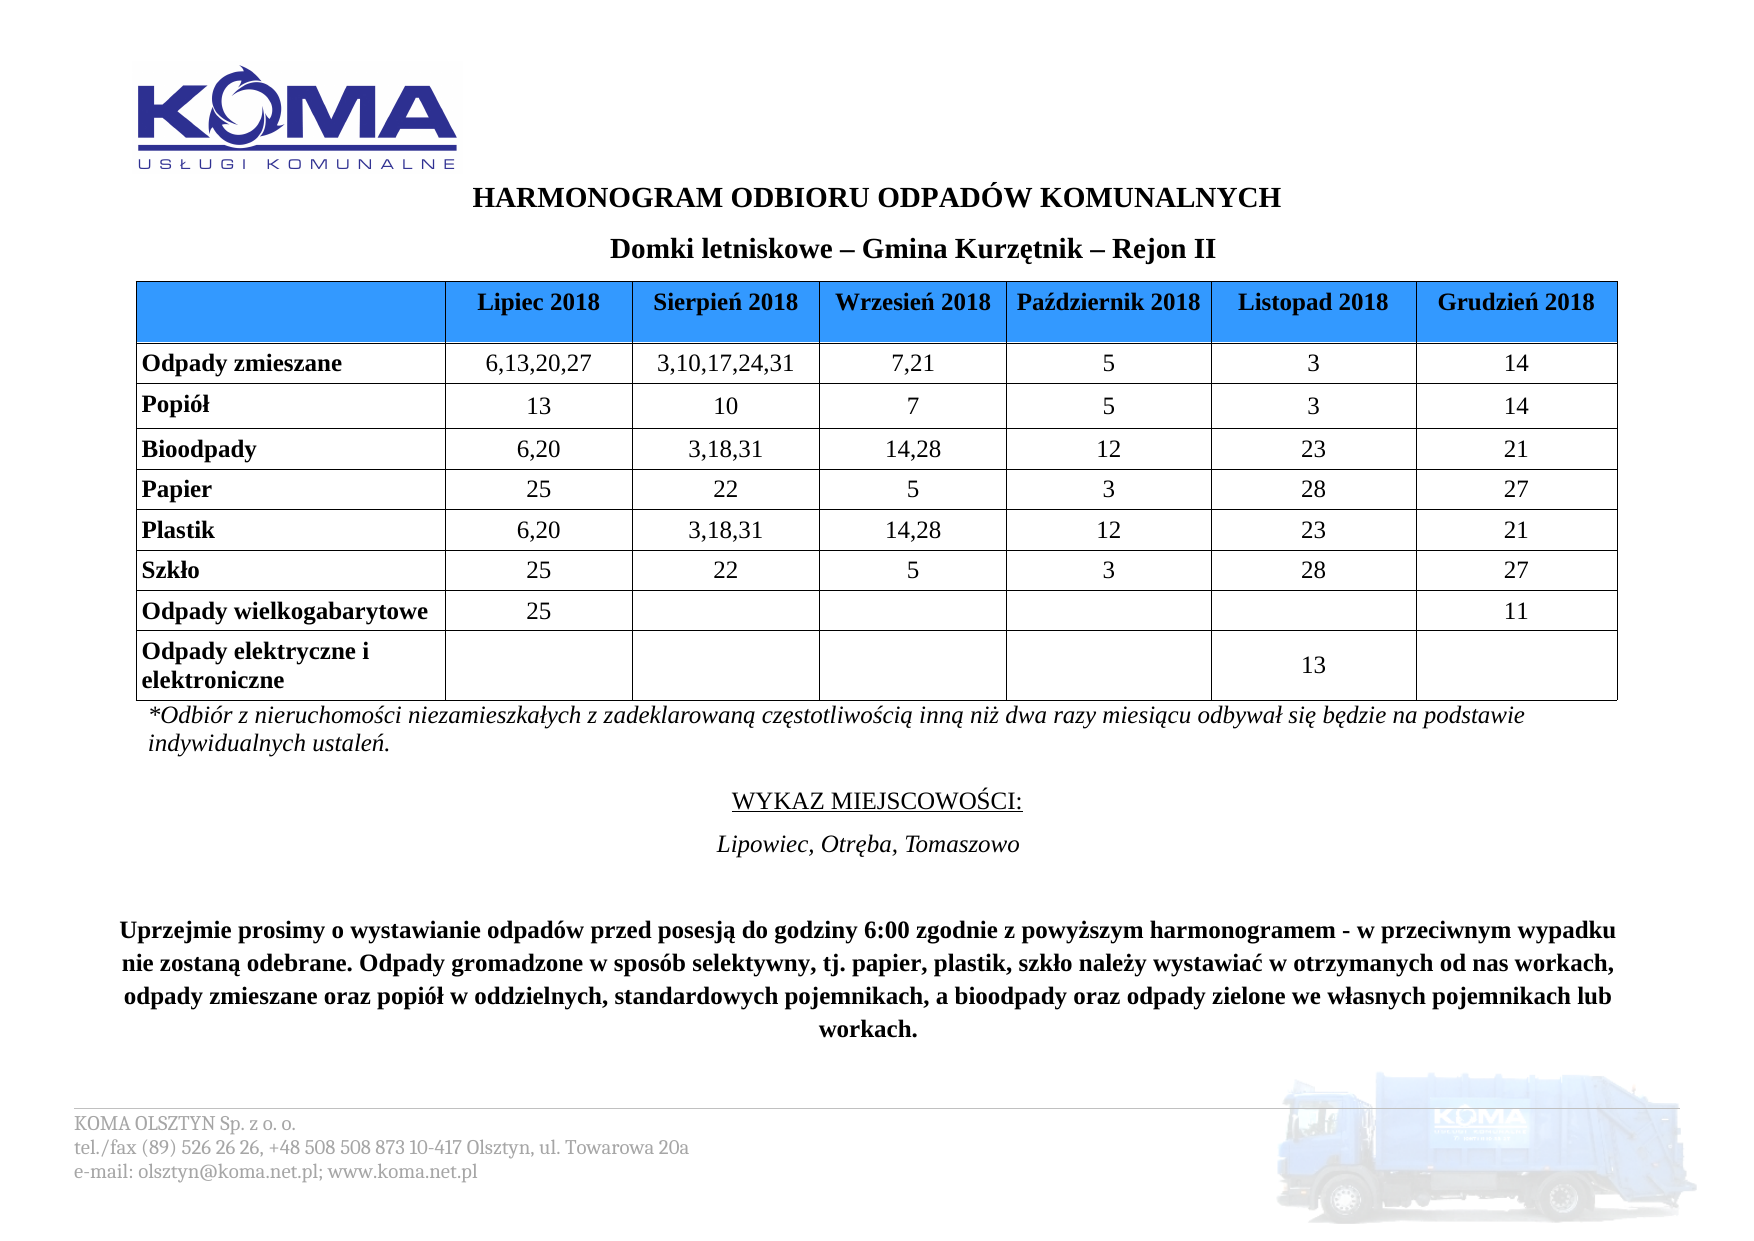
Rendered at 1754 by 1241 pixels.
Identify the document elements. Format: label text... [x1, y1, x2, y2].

table_cell [1417, 631, 1617, 699]
table_cell 25 [446, 551, 632, 590]
table_cell [446, 631, 632, 699]
table_cell 28 [1212, 470, 1416, 509]
table_header Listopad 2018 [1212, 282, 1416, 342]
table_header Grudzień 2018 [1417, 282, 1617, 342]
table_cell [820, 631, 1006, 699]
table_cell 5 [1007, 384, 1211, 428]
table_cell 5 [1007, 344, 1211, 383]
table_cell Popiół [137, 384, 445, 428]
table_cell [1007, 591, 1211, 630]
table_header Październik 2018 [1007, 282, 1211, 342]
table_cell 25 [446, 470, 632, 509]
table_cell 12 [1007, 510, 1211, 549]
table_cell 22 [633, 551, 819, 590]
table_cell 14 [1417, 344, 1617, 383]
table_cell 27 [1417, 551, 1617, 590]
table_cell 6,20 [446, 510, 632, 549]
table_cell Odpady zmieszane [137, 344, 445, 383]
table_cell [820, 591, 1006, 630]
table_header Sierpień 2018 [633, 282, 819, 342]
table_cell [1212, 591, 1416, 630]
table_cell [633, 631, 819, 699]
table_cell 3 [1007, 551, 1211, 590]
table_cell 23 [1212, 510, 1416, 549]
table_cell 14 [1417, 384, 1617, 428]
table_cell 6,13,20,27 [446, 344, 632, 383]
table_cell 21 [1417, 429, 1617, 469]
table_cell Szkło [137, 551, 445, 590]
table_cell 3 [1212, 344, 1416, 383]
table_cell 3,10,17,24,31 [633, 344, 819, 383]
table_cell 12 [1007, 429, 1211, 469]
table_header Lipiec 2018 [446, 282, 632, 342]
table_header Wrzesień 2018 [820, 282, 1006, 342]
table_cell 13 [446, 384, 632, 428]
table_cell 5 [820, 551, 1006, 590]
table_cell Odpady wielkogabarytowe [137, 591, 445, 630]
text HARMONOGRAM ODBIORU ODPADÓW KOMUNALNYCH [74, 181, 1680, 214]
table_cell [633, 591, 819, 630]
table_cell Plastik [137, 510, 445, 549]
table_cell 7,21 [820, 344, 1006, 383]
text WYKAZ MIEJSCOWOŚCI: [74, 786, 1680, 815]
table_cell 14,28 [820, 429, 1006, 469]
table_cell 23 [1212, 429, 1416, 469]
table_cell 3 [1212, 384, 1416, 428]
table_cell 6,20 [446, 429, 632, 469]
table_cell 3 [1007, 470, 1211, 509]
text Uprzejmie prosimy o wystawianie odpadów przed posesją do godziny 6:00 zgodnie z powyższym harmonogramem - w przeciwnym wypadku nie zostaną odebrane. Odpady gromadzone w sposób selektywny, tj. papier, plastik, szkło należy wystawiać w otrzymanych od nas workach, odpady zmieszane oraz popiół w oddzielnych, standardowych pojemnikach, a bioodpady oraz odpady zielone we własnych pojemnikach lub workach. [109, 915, 1627, 1043]
table_header [137, 282, 445, 342]
table_cell Odpady elektryczne i elektroniczne [137, 631, 445, 699]
table_cell 3,18,31 [633, 429, 819, 469]
table_cell Papier [137, 470, 445, 509]
table_cell 10 [633, 384, 819, 428]
table_cell 11 [1417, 591, 1617, 630]
text Domki letniskowe – Gmina Kurzętnik – Rejon II [74, 231, 1680, 264]
text Lipowiec, Otręba, Tomaszowo [121, 829, 1615, 858]
table_cell 27 [1417, 470, 1617, 509]
text *Odbiór z nieruchomości niezamieszkałych z zadeklarowaną częstotliwością inną niż dwa razy miesiącu odbywał się będzie na podstawie indywidualnych ustaleń. [74, 700, 1680, 757]
table_cell Bioodpady [137, 429, 445, 469]
table_cell 5 [820, 470, 1006, 509]
table_cell 28 [1212, 551, 1416, 590]
table_cell 7 [820, 384, 1006, 428]
table_cell 14,28 [820, 510, 1006, 549]
table_cell 13 [1212, 631, 1416, 699]
table_cell 25 [446, 591, 632, 630]
table_cell 21 [1417, 510, 1617, 549]
table_cell 22 [633, 470, 819, 509]
table_cell 3,18,31 [633, 510, 819, 549]
table_cell [1007, 631, 1211, 699]
